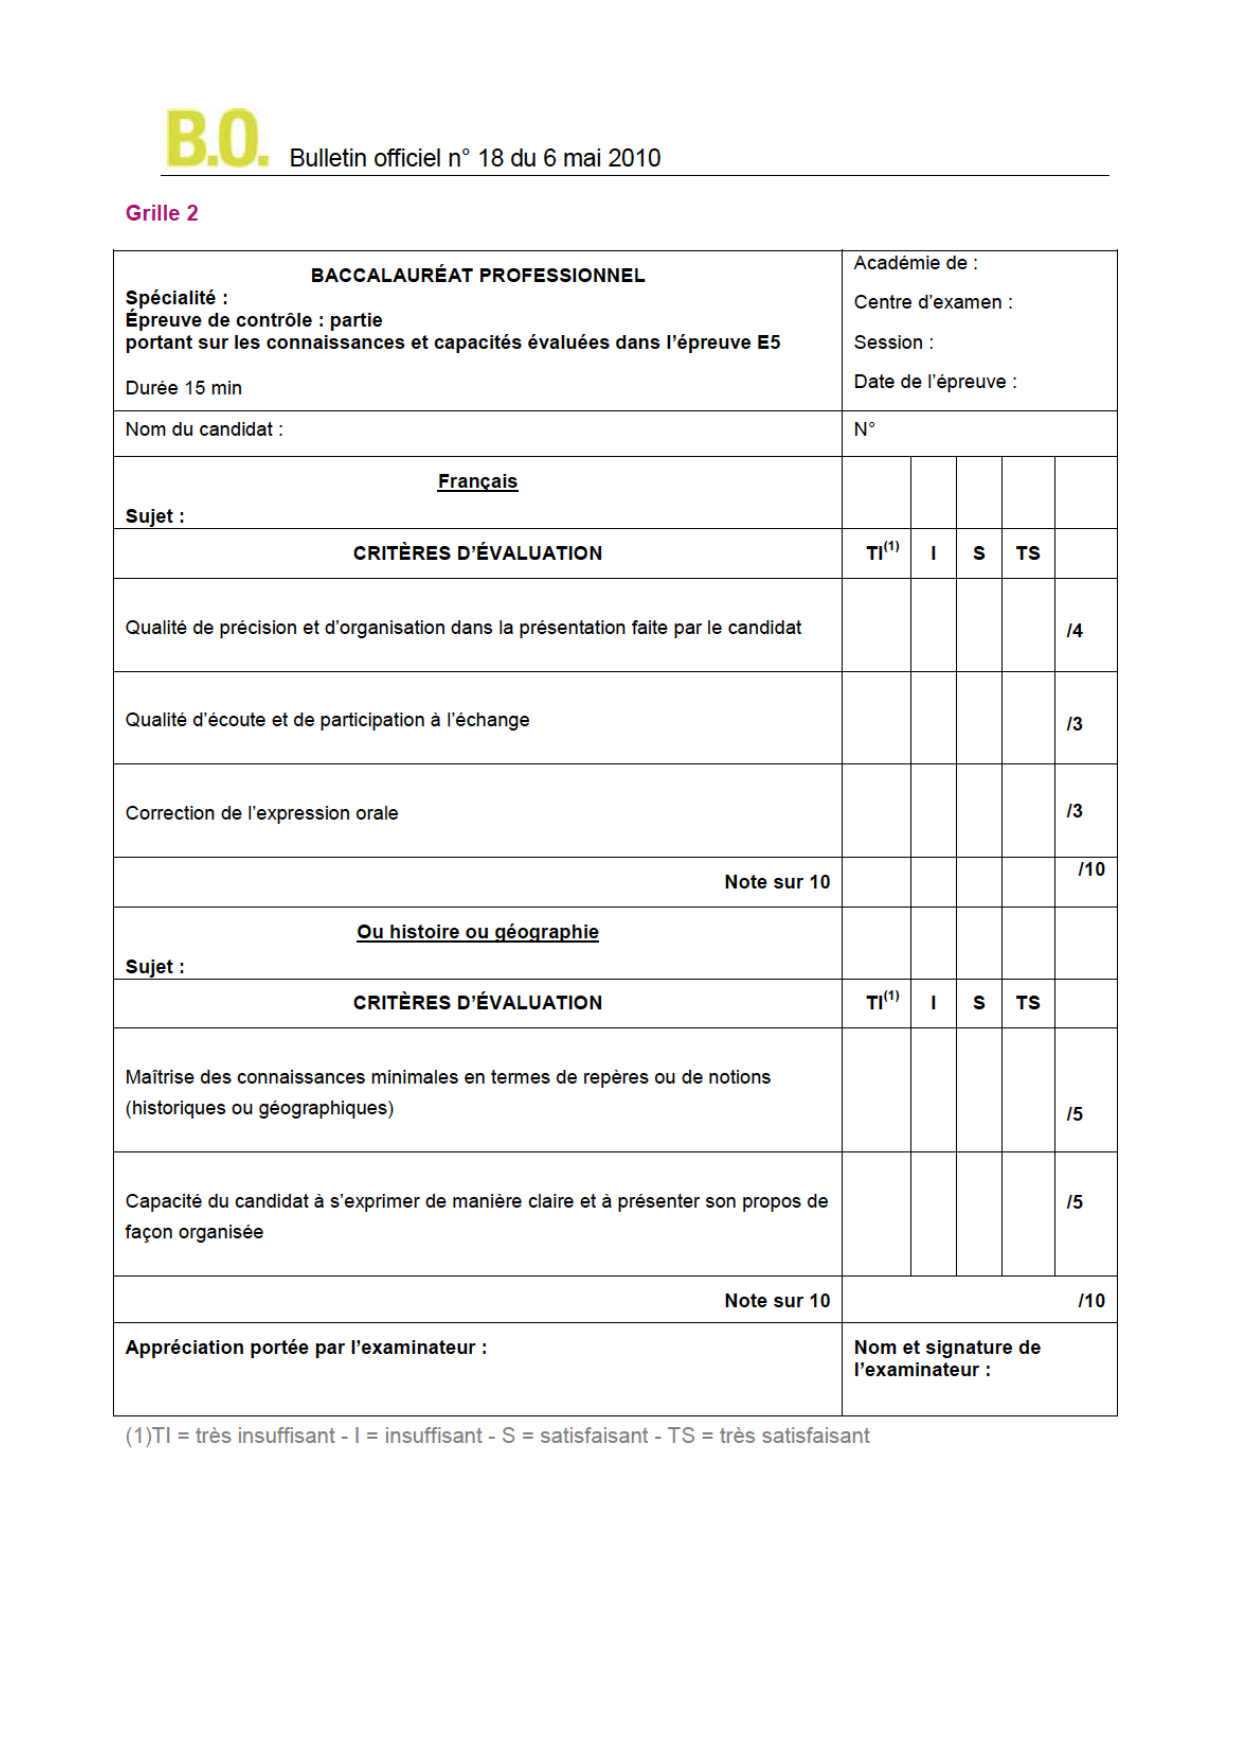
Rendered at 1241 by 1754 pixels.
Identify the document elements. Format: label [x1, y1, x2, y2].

picture [59, 87, 1136, 1478]
